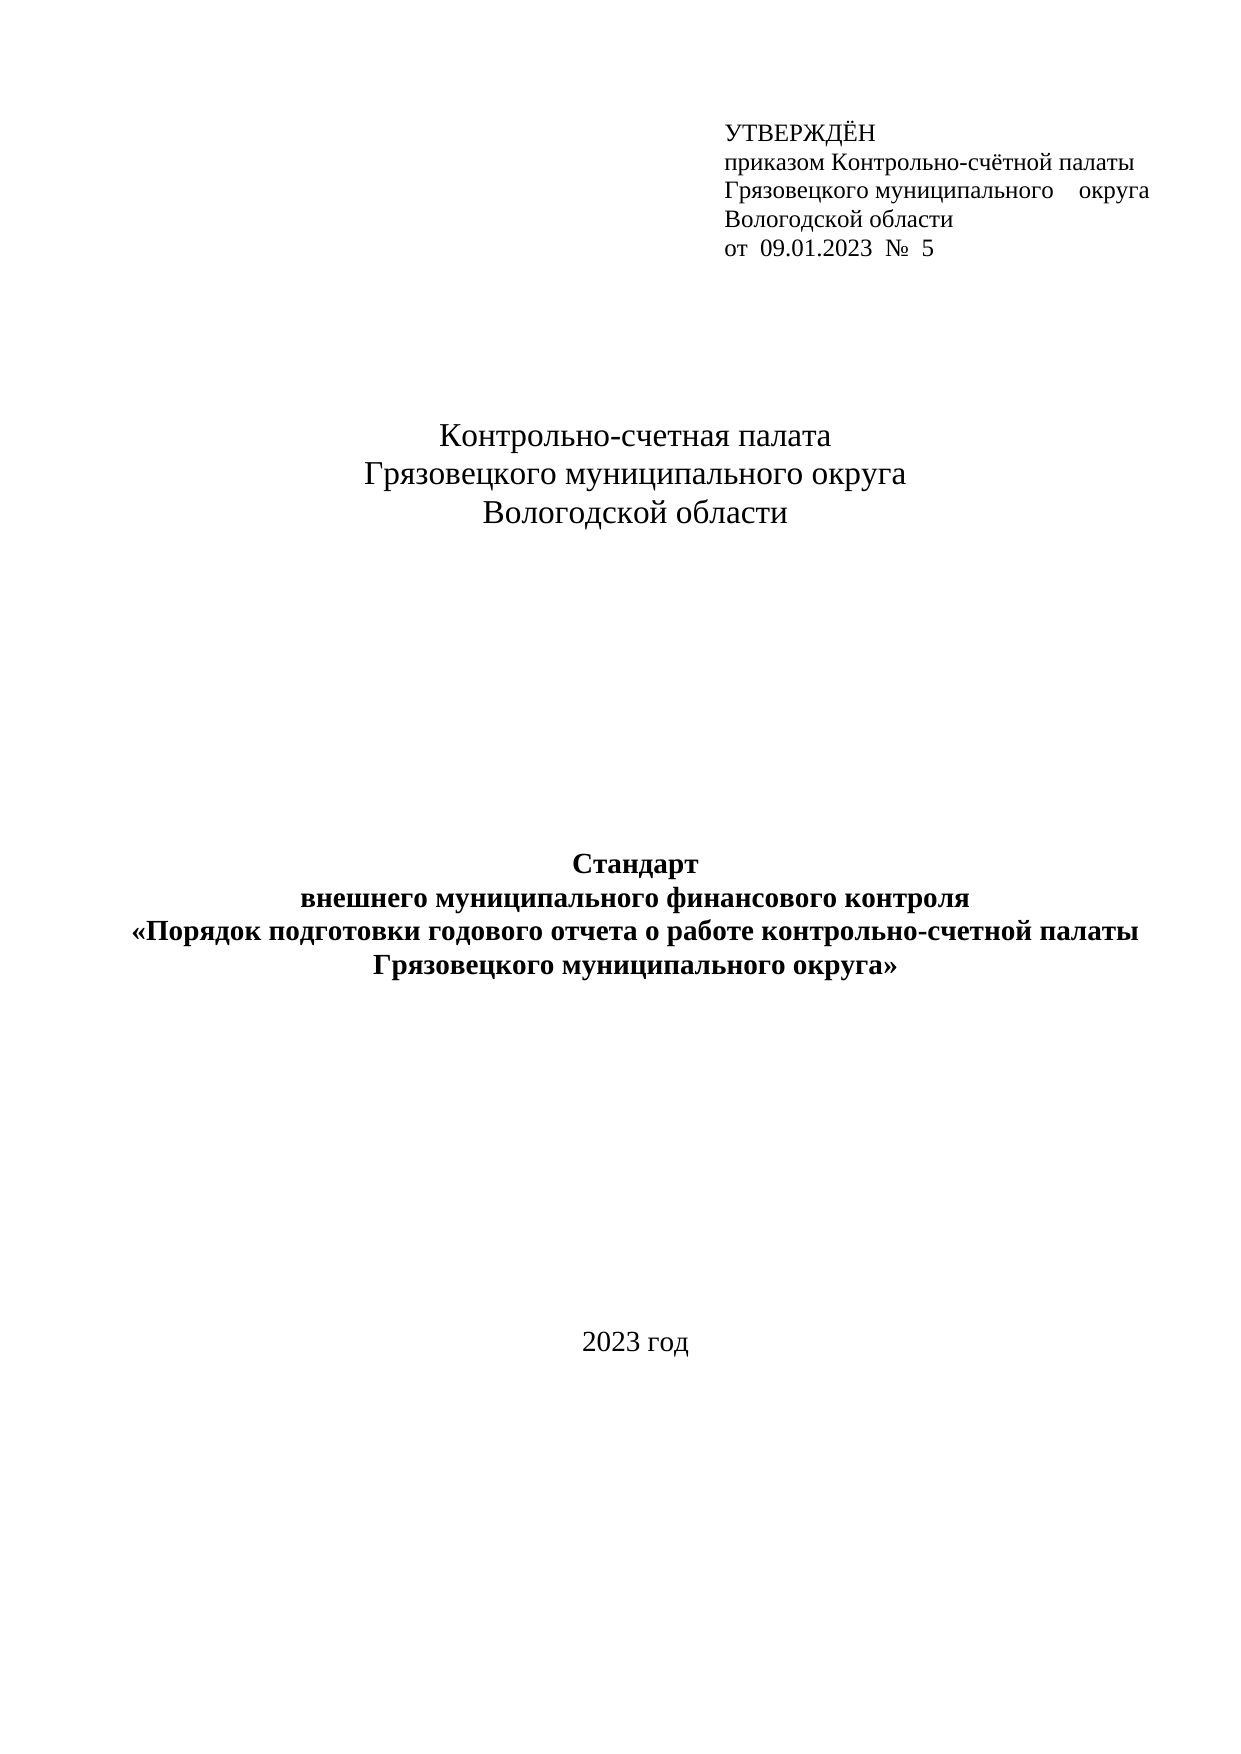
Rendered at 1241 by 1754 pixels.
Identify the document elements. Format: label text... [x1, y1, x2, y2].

text Грязовецкого муниципального округа Вологодской области [724, 176, 1152, 233]
text Грязовецкого муниципального округа [119, 453, 1152, 492]
text Контрольно-счетная палата [119, 415, 1152, 453]
text 2023 год [119, 1324, 1152, 1358]
text Стандарт внешнего муниципального финансового контроля [119, 846, 1152, 913]
text приказом Контрольно-счётной палаты [724, 147, 1152, 176]
text от 09.01.2023 № 5 [724, 233, 1152, 262]
text «Порядок подготовки годового отчета о работе контрольно-счетной палаты Грязовецкого муниципального округа» [119, 913, 1152, 981]
text Вологодской области [119, 492, 1152, 530]
text УТВЕРЖДЁН [724, 118, 1152, 147]
